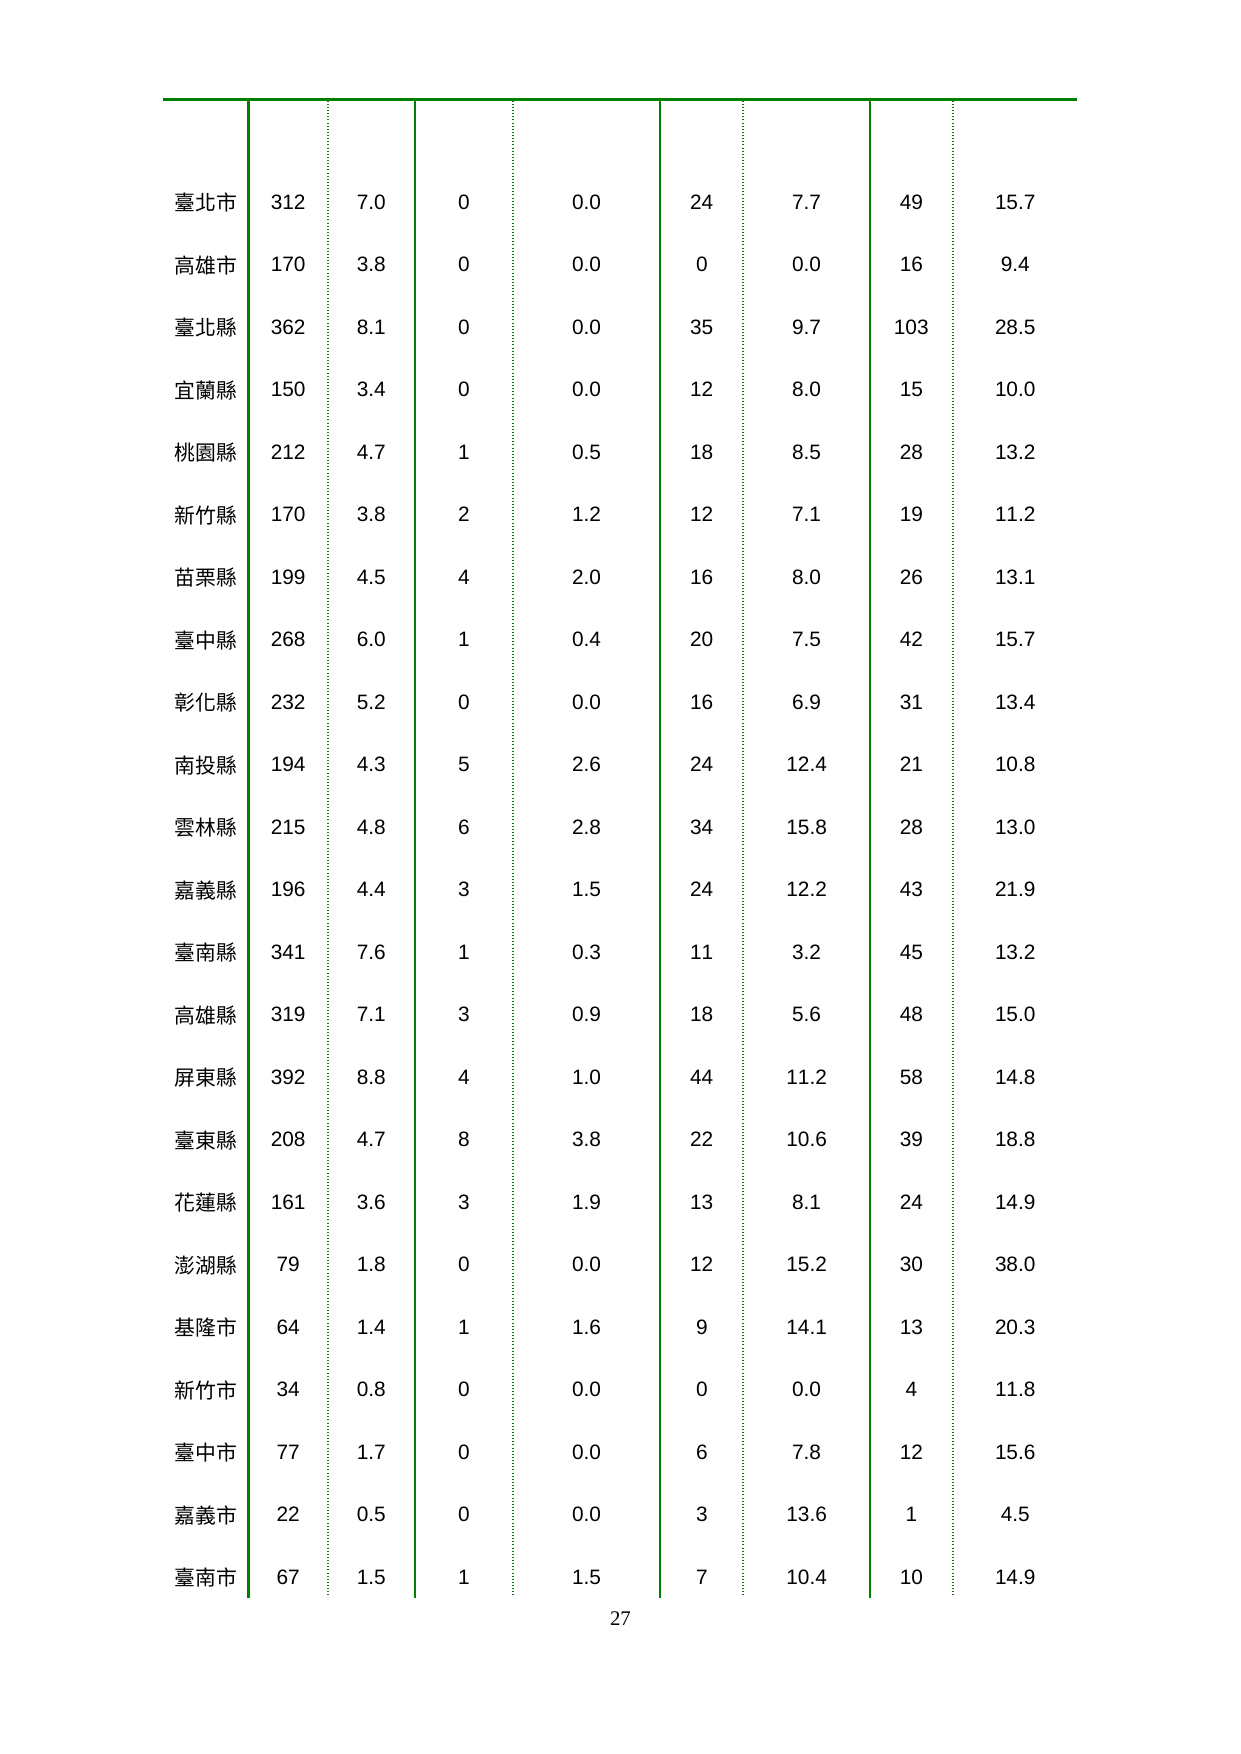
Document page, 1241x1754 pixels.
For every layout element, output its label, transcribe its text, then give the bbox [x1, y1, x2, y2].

table_cell 16 [871, 223, 953, 285]
table_cell 0.3 [513, 910, 659, 972]
table_cell 14.9 [953, 1160, 1077, 1222]
table_cell 臺中縣 [163, 598, 247, 660]
table_cell 0.8 [328, 1348, 414, 1410]
table_cell 38.0 [953, 1223, 1077, 1285]
table_cell 11.2 [743, 1035, 869, 1097]
table_cell 34 [250, 1348, 328, 1410]
table_cell 10.4 [743, 1535, 869, 1597]
table_cell 花蓮縣 [163, 1160, 247, 1222]
table_cell 0.0 [743, 223, 869, 285]
table_cell 8.5 [743, 410, 869, 472]
table_cell 194 [250, 723, 328, 785]
table_cell 4.7 [328, 410, 414, 472]
table_cell 12 [661, 473, 743, 535]
table_cell 4.4 [328, 848, 414, 910]
table_cell 16 [661, 535, 743, 597]
table_cell 22 [661, 1098, 743, 1160]
table_cell 268 [250, 598, 328, 660]
table_cell 232 [250, 660, 328, 722]
table_cell 10.6 [743, 1098, 869, 1160]
table_cell 13.1 [953, 535, 1077, 597]
table_cell 16 [661, 660, 743, 722]
table_cell 1.2 [513, 473, 659, 535]
table_cell 9 [661, 1285, 743, 1347]
table_cell 臺東縣 [163, 1098, 247, 1160]
table_cell 基隆市 [163, 1285, 247, 1347]
table_cell 嘉義市 [163, 1473, 247, 1535]
table_cell 0.0 [513, 1473, 659, 1535]
table_cell 49 [871, 101, 953, 222]
table_cell 嘉義縣 [163, 848, 247, 910]
table_cell 34 [661, 785, 743, 847]
table_cell 15.8 [743, 785, 869, 847]
table_cell 18 [661, 973, 743, 1035]
table_cell 7.0 [328, 101, 414, 222]
table_cell 39 [871, 1098, 953, 1160]
table_cell 0.0 [513, 1348, 659, 1410]
table_cell 0.5 [328, 1473, 414, 1535]
table_cell 3.8 [328, 223, 414, 285]
table_cell 79 [250, 1223, 328, 1285]
table_cell 30 [871, 1223, 953, 1285]
table_cell 高雄縣 [163, 973, 247, 1035]
table_cell 341 [250, 910, 328, 972]
table_cell 臺北縣 [163, 285, 247, 347]
table_cell 20 [661, 598, 743, 660]
table_cell 3.8 [513, 1098, 659, 1160]
table_cell 28.5 [953, 285, 1077, 347]
table_cell 0.9 [513, 973, 659, 1035]
table_cell 6.9 [743, 660, 869, 722]
table_cell 45 [871, 910, 953, 972]
table_cell 0 [416, 285, 513, 347]
table_cell 臺北市 [163, 101, 247, 222]
table_cell 18.8 [953, 1098, 1077, 1160]
table_cell 7 [661, 1535, 743, 1597]
table_cell 18 [661, 410, 743, 472]
table_cell 臺中市 [163, 1410, 247, 1472]
table_cell 12.2 [743, 848, 869, 910]
table_cell 199 [250, 535, 328, 597]
table_cell 28 [871, 785, 953, 847]
table_cell 4.5 [953, 1473, 1077, 1535]
table_cell 215 [250, 785, 328, 847]
table_cell 0 [416, 1223, 513, 1285]
table_cell 13.4 [953, 660, 1077, 722]
table_cell 4 [416, 1035, 513, 1097]
table_cell 0 [416, 660, 513, 722]
table_cell 1.5 [328, 1535, 414, 1597]
table_cell 8.0 [743, 535, 869, 597]
table_cell 苗栗縣 [163, 535, 247, 597]
table_cell 10.8 [953, 723, 1077, 785]
table_cell 0 [416, 1410, 513, 1472]
table_cell 24 [661, 848, 743, 910]
table_cell 3.4 [328, 348, 414, 410]
table_cell 0 [416, 1473, 513, 1535]
table_cell 67 [250, 1535, 328, 1597]
table_cell 3.8 [328, 473, 414, 535]
table_cell 1.8 [328, 1223, 414, 1285]
table_cell 1.0 [513, 1035, 659, 1097]
table_cell 1.5 [513, 1535, 659, 1597]
table_cell 161 [250, 1160, 328, 1222]
table_cell 208 [250, 1098, 328, 1160]
table_cell 宜蘭縣 [163, 348, 247, 410]
table_cell 11.8 [953, 1348, 1077, 1410]
table_cell 150 [250, 348, 328, 410]
table_cell 新竹縣 [163, 473, 247, 535]
table_cell 4.5 [328, 535, 414, 597]
table_cell 12.4 [743, 723, 869, 785]
table_cell 10.0 [953, 348, 1077, 410]
table_cell 7.1 [743, 473, 869, 535]
table_cell 臺南縣 [163, 910, 247, 972]
table_cell 35 [661, 285, 743, 347]
table_cell 1 [416, 598, 513, 660]
table_cell 15.7 [953, 598, 1077, 660]
table_cell 43 [871, 848, 953, 910]
table_cell 28 [871, 410, 953, 472]
table_cell 3 [661, 1473, 743, 1535]
table_cell 0 [416, 101, 513, 222]
table_cell 0.0 [513, 1223, 659, 1285]
table_cell 3.6 [328, 1160, 414, 1222]
table_cell 15.2 [743, 1223, 869, 1285]
table_cell 0.0 [513, 285, 659, 347]
table_cell 1 [416, 1535, 513, 1597]
table_cell 196 [250, 848, 328, 910]
table_cell 1 [871, 1473, 953, 1535]
table_cell 13.0 [953, 785, 1077, 847]
table_cell 15.0 [953, 973, 1077, 1035]
table_cell 8.1 [743, 1160, 869, 1222]
table_cell 屏東縣 [163, 1035, 247, 1097]
table_cell 312 [250, 101, 328, 222]
table_cell 170 [250, 473, 328, 535]
table_cell 8.8 [328, 1035, 414, 1097]
table_cell 11.2 [953, 473, 1077, 535]
table_cell 0 [661, 1348, 743, 1410]
table_cell 20.3 [953, 1285, 1077, 1347]
table_cell 澎湖縣 [163, 1223, 247, 1285]
table_cell 8.0 [743, 348, 869, 410]
table_cell 9.7 [743, 285, 869, 347]
table_cell 1.7 [328, 1410, 414, 1472]
table_cell 南投縣 [163, 723, 247, 785]
table_cell 1 [416, 1285, 513, 1347]
table_cell 8 [416, 1098, 513, 1160]
table_cell 0.0 [513, 348, 659, 410]
table_cell 1 [416, 410, 513, 472]
table_cell 11 [661, 910, 743, 972]
table_cell 雲林縣 [163, 785, 247, 847]
table_cell 7.1 [328, 973, 414, 1035]
table_cell 6 [661, 1410, 743, 1472]
table_cell 212 [250, 410, 328, 472]
table_cell 0.5 [513, 410, 659, 472]
table_cell 26 [871, 535, 953, 597]
table_cell 1.4 [328, 1285, 414, 1347]
table_cell 12 [661, 1223, 743, 1285]
table_cell 7.6 [328, 910, 414, 972]
table_cell 1.5 [513, 848, 659, 910]
table_cell 0.0 [513, 101, 659, 222]
table_cell 9.4 [953, 223, 1077, 285]
table_cell 15 [871, 348, 953, 410]
table_cell 5.6 [743, 973, 869, 1035]
table_cell 103 [871, 285, 953, 347]
table_cell 24 [871, 1160, 953, 1222]
table_cell 5.2 [328, 660, 414, 722]
table_cell 7.5 [743, 598, 869, 660]
table_cell 1.6 [513, 1285, 659, 1347]
table_cell 2.0 [513, 535, 659, 597]
table_cell 彰化縣 [163, 660, 247, 722]
table_cell 1.9 [513, 1160, 659, 1222]
table_cell 64 [250, 1285, 328, 1347]
table_cell 24 [661, 101, 743, 222]
table_cell 桃園縣 [163, 410, 247, 472]
table_cell 4.7 [328, 1098, 414, 1160]
table_cell 新竹市 [163, 1348, 247, 1410]
table_cell 1 [416, 910, 513, 972]
table_cell 4.3 [328, 723, 414, 785]
table_cell 0.0 [743, 1348, 869, 1410]
table_cell 19 [871, 473, 953, 535]
table_cell 13 [661, 1160, 743, 1222]
table_cell 7.8 [743, 1410, 869, 1472]
table_cell 3 [416, 1160, 513, 1222]
table_cell 0.0 [513, 223, 659, 285]
table_cell 2 [416, 473, 513, 535]
table_cell 3 [416, 848, 513, 910]
table_cell 13.2 [953, 410, 1077, 472]
table_cell 0.0 [513, 1410, 659, 1472]
table_cell 22 [250, 1473, 328, 1535]
table_cell 14.1 [743, 1285, 869, 1347]
table_cell 13.6 [743, 1473, 869, 1535]
table_cell 319 [250, 973, 328, 1035]
table_cell 高雄市 [163, 223, 247, 285]
table_cell 77 [250, 1410, 328, 1472]
table_cell 392 [250, 1035, 328, 1097]
table_cell 2.6 [513, 723, 659, 785]
table_cell 6.0 [328, 598, 414, 660]
table_cell 0.0 [513, 660, 659, 722]
table_cell 21 [871, 723, 953, 785]
table_cell 0 [416, 223, 513, 285]
table_cell 12 [871, 1410, 953, 1472]
table_cell 170 [250, 223, 328, 285]
table_cell 48 [871, 973, 953, 1035]
table_cell 31 [871, 660, 953, 722]
table_cell 4 [871, 1348, 953, 1410]
table_cell 14.8 [953, 1035, 1077, 1097]
table_cell 58 [871, 1035, 953, 1097]
table_cell 3 [416, 973, 513, 1035]
table_cell 42 [871, 598, 953, 660]
table_cell 4.8 [328, 785, 414, 847]
table_cell 14.9 [953, 1535, 1077, 1597]
table_cell 0 [416, 1348, 513, 1410]
table_cell 24 [661, 723, 743, 785]
table_cell 0 [661, 223, 743, 285]
table_cell 15.6 [953, 1410, 1077, 1472]
table_cell 362 [250, 285, 328, 347]
table_cell 10 [871, 1535, 953, 1597]
table_cell 4 [416, 535, 513, 597]
table_cell 臺南市 [163, 1535, 247, 1597]
table_cell 15.7 [953, 101, 1077, 222]
table_cell 44 [661, 1035, 743, 1097]
table_cell 0 [416, 348, 513, 410]
table_cell 6 [416, 785, 513, 847]
table_cell 2.8 [513, 785, 659, 847]
table_cell 12 [661, 348, 743, 410]
table_cell 8.1 [328, 285, 414, 347]
table_cell 5 [416, 723, 513, 785]
table_cell 0.4 [513, 598, 659, 660]
table_cell 13 [871, 1285, 953, 1347]
table_cell 7.7 [743, 101, 869, 222]
table_cell 3.2 [743, 910, 869, 972]
table_cell 21.9 [953, 848, 1077, 910]
table_cell 13.2 [953, 910, 1077, 972]
